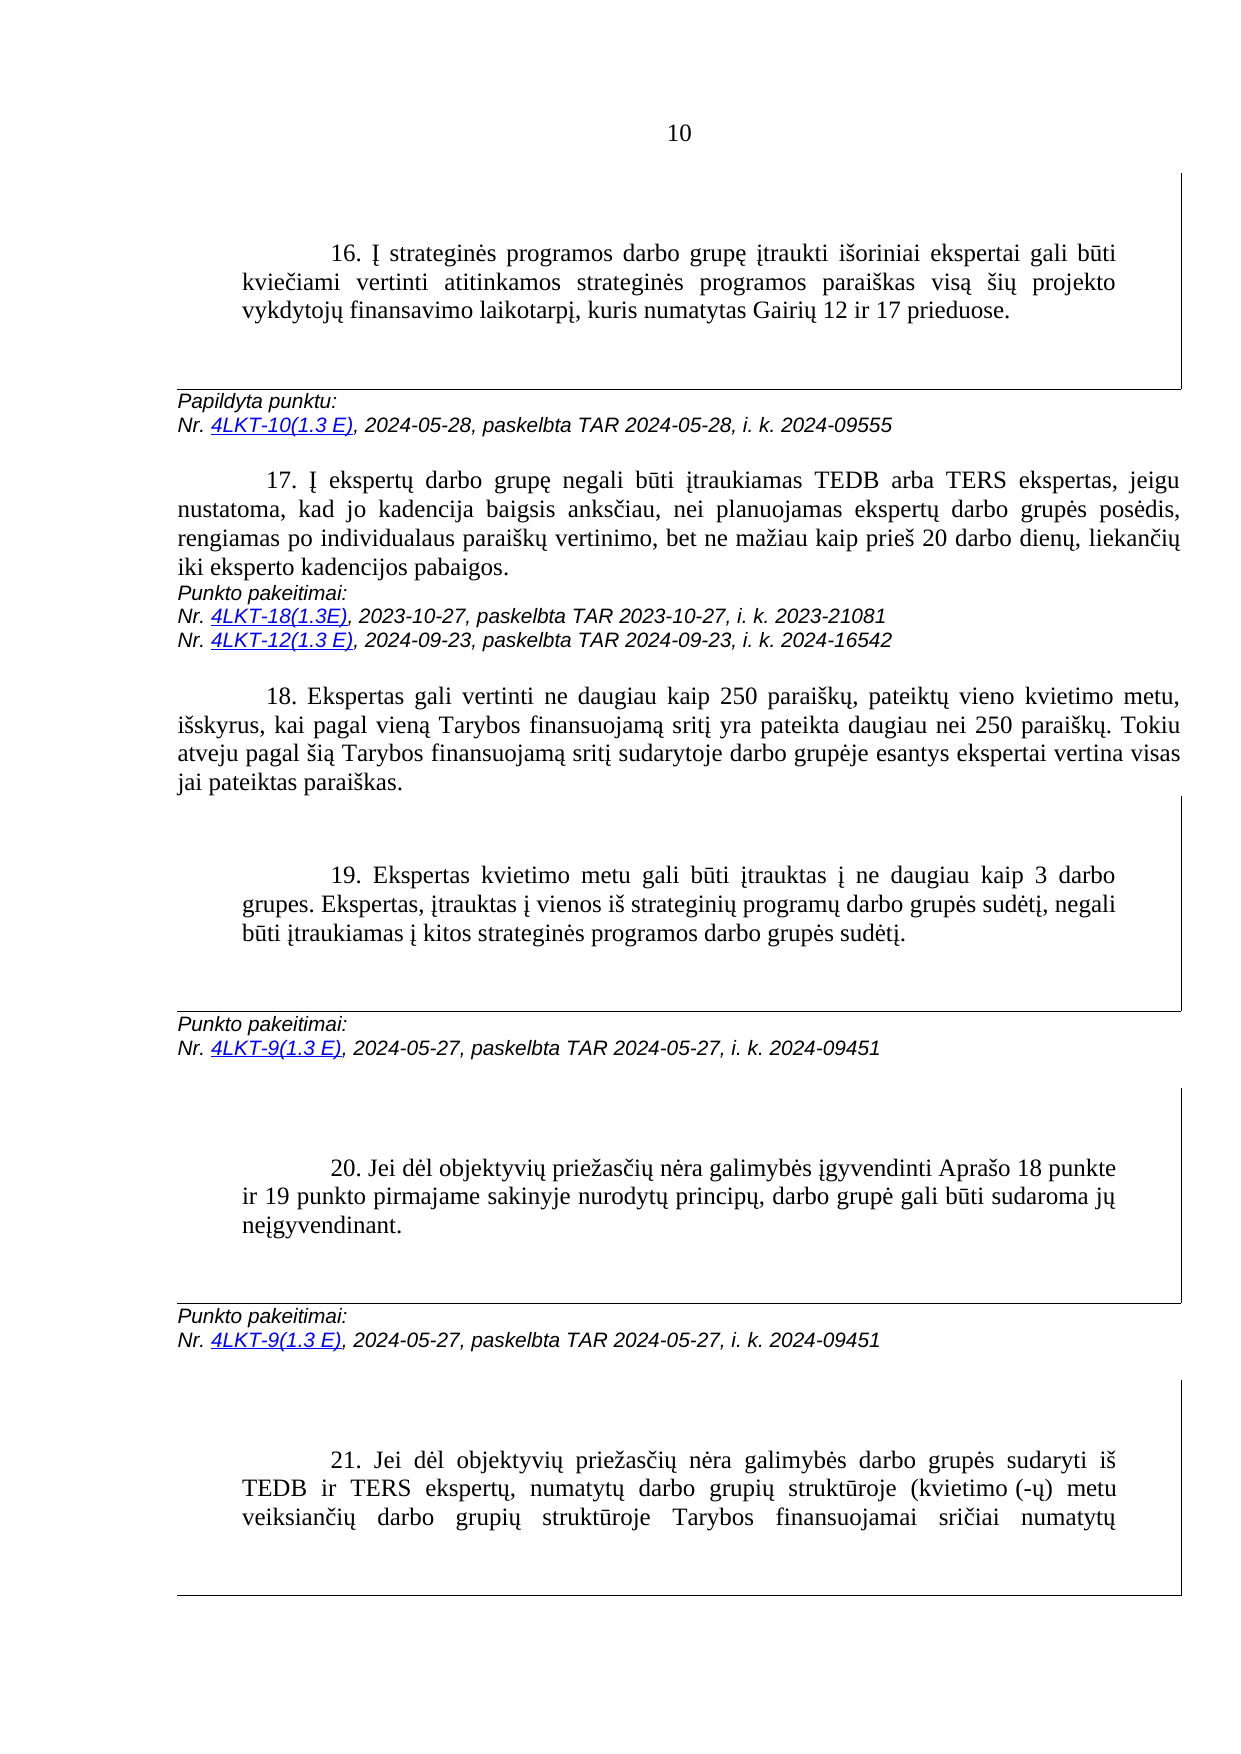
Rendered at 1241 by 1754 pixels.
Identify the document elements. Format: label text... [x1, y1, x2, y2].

text Papildyta punktu: [177, 389, 1181, 413]
text Nr. 4LKT-18(1.3E), 2023-10-27, paskelbta TAR 2023-10-27, i. k. 2023-21081 [177, 604, 1181, 628]
text Nr. 4LKT-9(1.3 E), 2024-05-27, paskelbta TAR 2024-05-27, i. k. 2024-09451 [177, 1035, 1181, 1059]
text 18. Ekspertas gali vertinti ne daugiau kaip 250 paraiškų, pateiktų vieno kvietimo metu, išskyrus, kai pagal vieną Tarybos finansuojamą sritį yra pateikta daugiau nei 250 paraiškų. Tokiu atveju pagal šią Tarybos finansuojamą sritį sudarytoje darbo grupėje esantys ekspertai vertina visas jai pateiktas paraiškas. [177, 681, 1181, 796]
text 20. Jei dėl objektyvių priežasčių nėra galimybės įgyvendinti Aprašo 18 punkte ir 19 punkto pirmajame sakinyje nurodytų principų, darbo grupė gali būti sudaroma jų neįgyvendinant. [177, 1088, 1181, 1303]
text 17. Į ekspertų darbo grupę negali būti įtraukiamas TEDB arba TERS ekspertas, jeigu nustatoma, kad jo kadencija baigsis anksčiau, nei planuojamas ekspertų darbo grupės posėdis, rengiamas po individualaus paraiškų vertinimo, bet ne mažiau kaip prieš 20 darbo dienų, liekančių iki eksperto kadencijos pabaigos. [177, 465, 1181, 580]
text Nr. 4LKT-10(1.3 E), 2024-05-28, paskelbta TAR 2024-05-28, i. k. 2024-09555 [177, 413, 1181, 437]
text Nr. 4LKT-12(1.3 E), 2024-09-23, paskelbta TAR 2024-09-23, i. k. 2024-16542 [177, 628, 1181, 652]
text Nr. 4LKT-9(1.3 E), 2024-05-27, paskelbta TAR 2024-05-27, i. k. 2024-09451 [177, 1327, 1181, 1351]
text Punkto pakeitimai: [177, 1303, 1181, 1327]
text Punkto pakeitimai: [177, 580, 1181, 604]
text 16. Į strateginės programos darbo grupę įtraukti išoriniai ekspertai gali būti kviečiami vertinti atitinkamos strateginės programos paraiškas visą šių projekto vykdytojų finansavimo laikotarpį, kuris numatytas Gairių 12 ir 17 prieduose. [177, 173, 1181, 389]
text 21. Jei dėl objektyvių priežasčių nėra galimybės darbo grupės sudaryti iš TEDB ir TERS ekspertų, numatytų darbo grupių struktūroje (kvietimo (-ų) metu veiksiančių darbo grupių struktūroje Tarybos finansuojamai sričiai numatytų [177, 1380, 1181, 1595]
text Punkto pakeitimai: [177, 1011, 1181, 1035]
text 19. Ekspertas kvietimo metu gali būti įtrauktas į ne daugiau kaip 3 darbo grupes. Ekspertas, įtrauktas į vienos iš strateginių programų darbo grupės sudėtį, negali būti įtraukiamas į kitos strateginės programos darbo grupės sudėtį. [177, 796, 1181, 1011]
